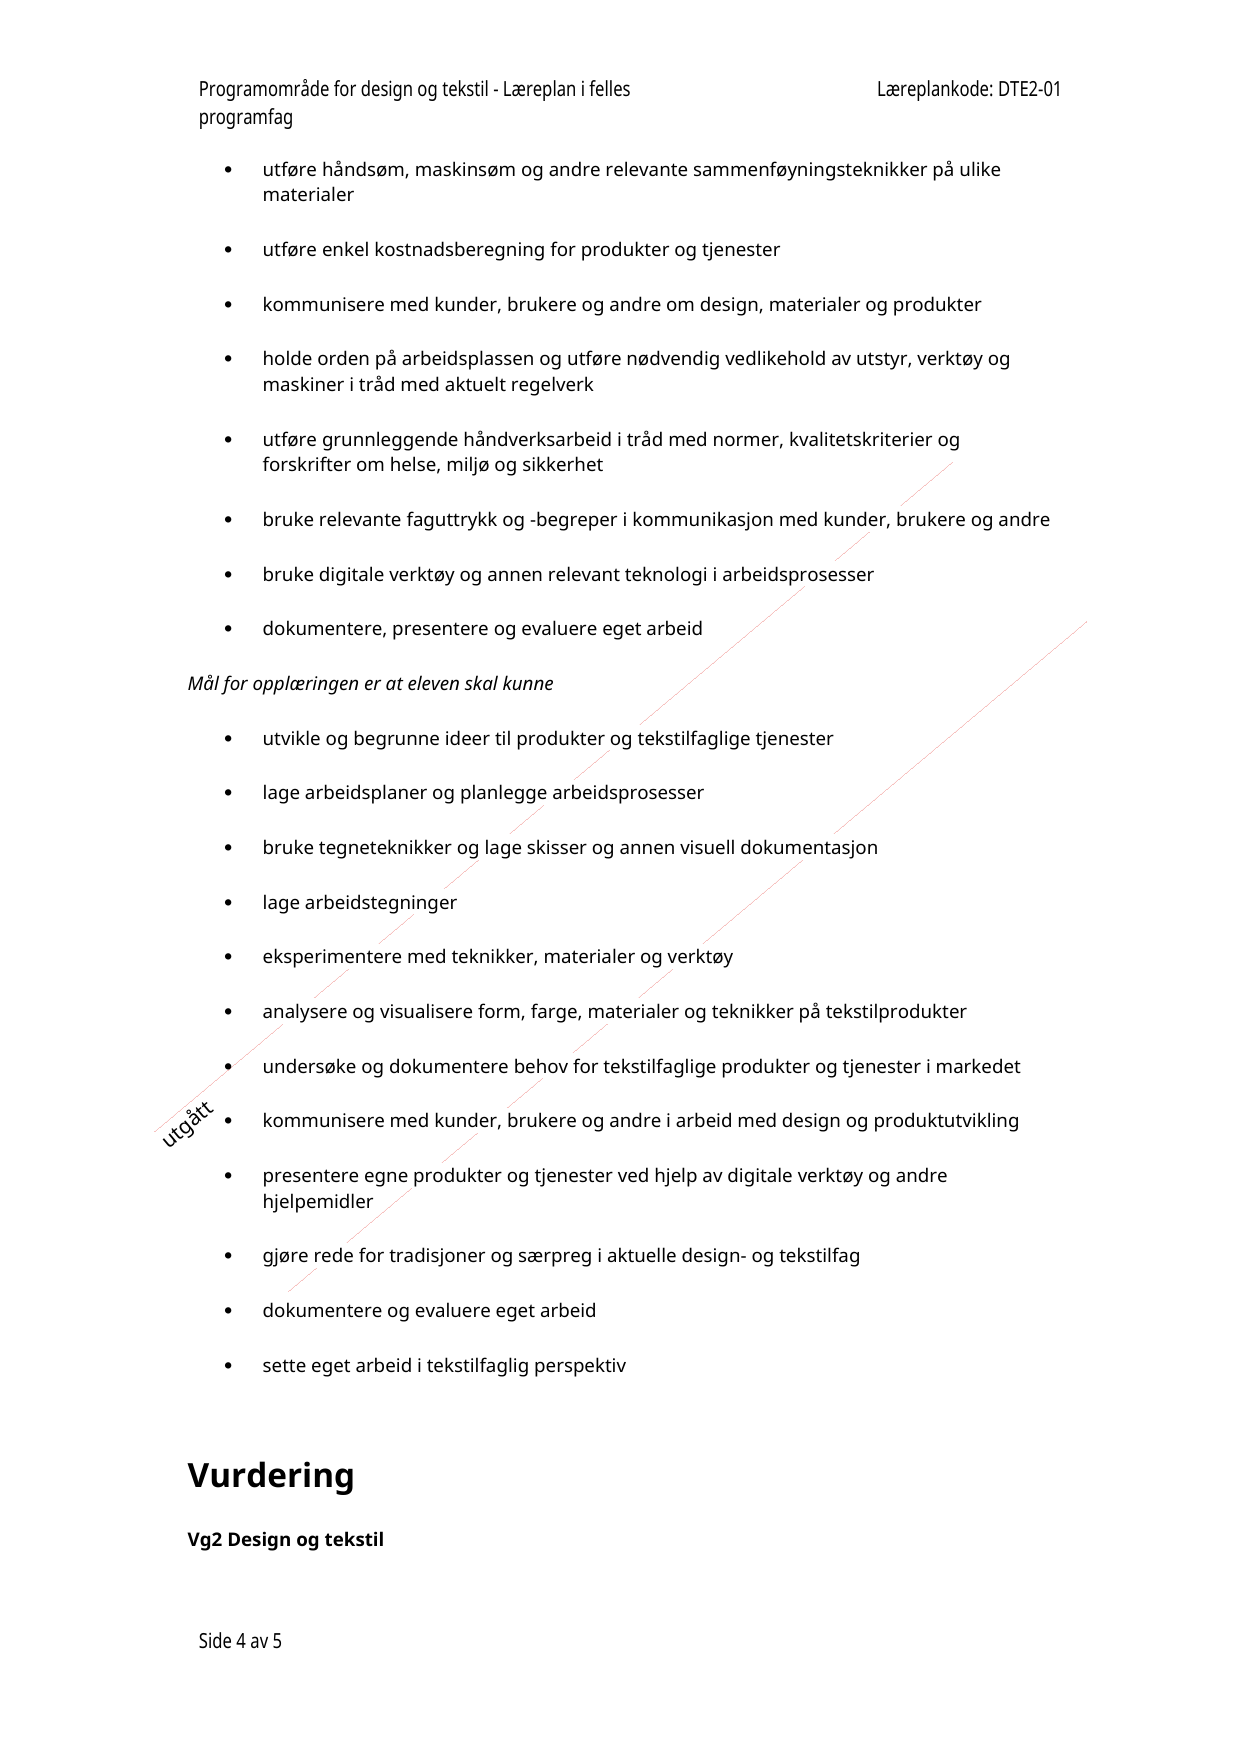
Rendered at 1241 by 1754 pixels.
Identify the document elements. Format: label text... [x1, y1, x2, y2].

list utføre håndsøm, maskinsøm og andre relevante sammenføyningsteknikker på ulike materialer [359, 156, 1053, 207]
list utføre håndsøm, maskinsøm og andre relevante sammenføyningsteknikker på ulike materialer [225, 156, 263, 207]
list lage arbeidstegninger [225, 889, 263, 914]
list utvikle og begrunne ideer til produkter og tekstilfaglige tjenester [839, 725, 962, 750]
list lage arbeidsplaner og planlegge arbeidsprosesser [225, 779, 573, 805]
list bruke tegneteknikker og lage skisser og annen visuell dokumentasjon [883, 834, 1053, 860]
subtitle Vurdering [364, 1407, 1053, 1497]
list utføre grunnleggende håndverksarbeid i tråd med normer, kvalitetskriterier og forskrifter om helse, miljø og sikkerhet [608, 426, 1053, 477]
list utvikle og begrunne ideer til produkter og tekstilfaglige tjenester [935, 725, 1053, 750]
list dokumentere og evaluere eget arbeid [602, 1297, 1053, 1323]
list kommunisere med kunder, brukere og andre om design, materialer og produkter [987, 291, 1053, 317]
list bruke digitale verktøy og annen relevant teknologi i arbeidsprosesser [879, 561, 1053, 586]
list presentere egne produkter og tjenester ved hjelp av digitale verktøy og andre hjelpemidler [384, 1162, 1053, 1213]
list presentere egne produkter og tjenester ved hjelp av digitale verktøy og andre hjelpemidler [225, 1162, 441, 1213]
list lage arbeidstegninger [462, 889, 766, 914]
list dokumentere og evaluere eget arbeid [225, 1297, 263, 1323]
list lage arbeidsplaner og planlegge arbeidsprosesser [870, 779, 1053, 805]
list utføre enkel kostnadsberegning for produkter og tjenester [786, 236, 1053, 262]
text Mål for opplæringen er at eleven skal kunne [675, 670, 1027, 696]
list dokumentere, presentere og evaluere eget arbeid [225, 616, 263, 641]
list analysere og visualisere form, farge, materialer og teknikker på tekstilprodukter [972, 998, 1053, 1024]
list sette eget arbeid i tekstilfaglig perspektiv [225, 1352, 263, 1377]
list sette eget arbeid i tekstilfaglig perspektiv [631, 1352, 1053, 1377]
text Mål for opplæringen er at eleven skal kunne [561, 670, 703, 696]
text Vg2 Design og tekstil [384, 1527, 1053, 1552]
list gjøre rede for tradisjoner og særpreg i aktuelle design- og tekstilfag [866, 1243, 1053, 1268]
list holde orden på arbeidsplassen og utføre nødvendig vedlikehold av utstyr, verktøy og maskiner i tråd med aktuelt regelverk [599, 346, 1053, 397]
text Mål for opplæringen er at eleven skal kunne [1000, 670, 1053, 696]
list eksperimentere med teknikker, materialer og verktøy [738, 944, 1053, 969]
list lage arbeidsplaner og planlegge arbeidsprosesser [575, 779, 897, 805]
list dokumentere, presentere og evaluere eget arbeid [708, 616, 767, 641]
list dokumentere, presentere og evaluere eget arbeid [741, 616, 1053, 641]
list lage arbeidstegninger [740, 889, 1053, 914]
